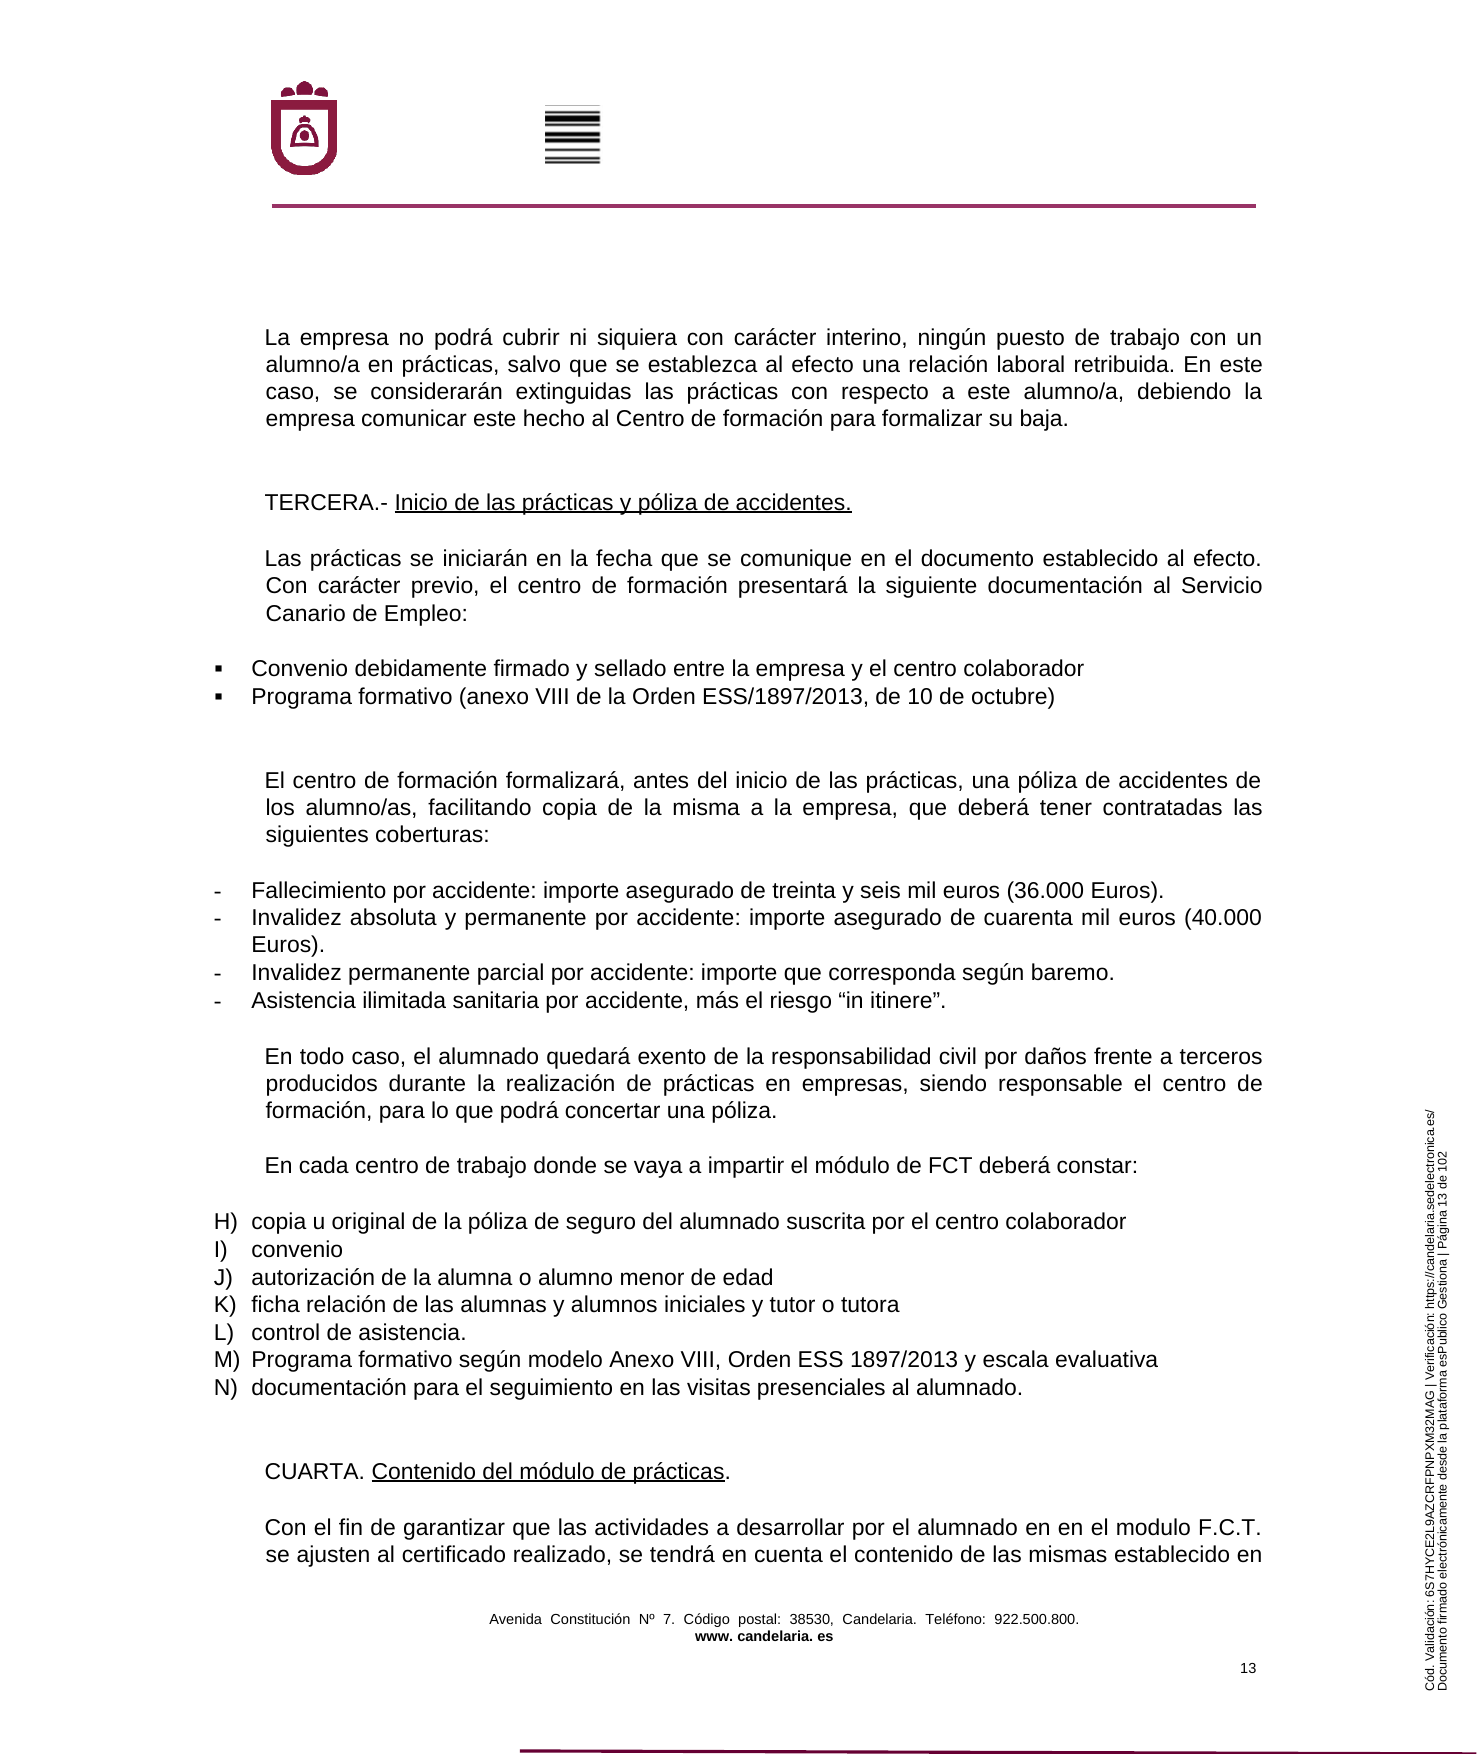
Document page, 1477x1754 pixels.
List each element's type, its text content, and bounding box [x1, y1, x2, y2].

list Programa formativo (anexo VIII de la Orden ESS/1897/2013, de 10 de octubre) [214, 683, 1263, 709]
list autorización de la alumna o alumno menor de edad [214, 1263, 1263, 1290]
list control de asistencia. [214, 1319, 1263, 1345]
text El centro de formación formalizará, antes del inicio de las prácticas, una póliza de accidentes de los alumno/as, facilitando copia de la misma a la empresa, que deberá tener contratadas las siguientes coberturas: [264, 767, 1263, 847]
text Con el fin de garantizar que las actividades a desarrollar por el alumnado en en el modulo F.C.T. se ajusten al certificado realizado, se tendrá en cuenta el contenido de las mismas establecido en [264, 1514, 1263, 1568]
text Las prácticas se iniciarán en la fecha que se comunique en el documento establecido al efecto. Con carácter previo, el centro de formación presentará la siguiente documentación al Servicio Canario de Empleo: [264, 545, 1263, 626]
text En cada centro de trabajo donde se vaya a impartir el módulo de FCT deberá constar: [264, 1152, 1263, 1179]
list convenio [214, 1236, 1263, 1262]
list Invalidez absoluta y permanente por accidente: importe asegurado de cuarenta mil euros (40.000 Euros). [214, 904, 1263, 958]
text La empresa no podrá cubrir ni siquiera con carácter interino, ningún puesto de trabajo con un alumno/a en prácticas, salvo que se establezca al efecto una relación laboral retribuida. En este caso, se considerarán extinguidas las prácticas con respecto a este alumno/a, debiendo la empresa comunicar este hecho al Centro de formación para formalizar su baja. [264, 324, 1263, 431]
list Asistencia ilimitada sanitaria por accidente, más el riesgo “in itinere”. [214, 987, 1263, 1013]
list copia u original de la póliza de seguro del alumnado suscrita por el centro colaborador [214, 1208, 1263, 1234]
text En todo caso, el alumnado quedará exento de la responsabilidad civil por daños frente a terceros producidos durante la realización de prácticas en empresas, siendo responsable el centro de formación, para lo que podrá concertar una póliza. [264, 1043, 1263, 1123]
list documentación para el seguimiento en las visitas presenciales al alumnado. [214, 1374, 1263, 1400]
text TERCERA.- Inicio de las prácticas y póliza de accidentes. [264, 489, 1269, 515]
list ficha relación de las alumnas y alumnos iniciales y tutor o tutora [214, 1291, 1263, 1317]
text CUARTA. Contenido del módulo de prácticas. [264, 1458, 1269, 1484]
list Fallecimiento por accidente: importe asegurado de treinta y seis mil euros (36.000 Euros). [214, 877, 1263, 903]
list Programa formativo según modelo Anexo VIII, Orden ESS 1897/2013 y escala evaluativa [214, 1346, 1263, 1373]
list Convenio debidamente firmado y sellado entre la empresa y el centro colaborador [214, 655, 1263, 682]
list Invalidez permanente parcial por accidente: importe que corresponda según baremo. [214, 959, 1263, 986]
